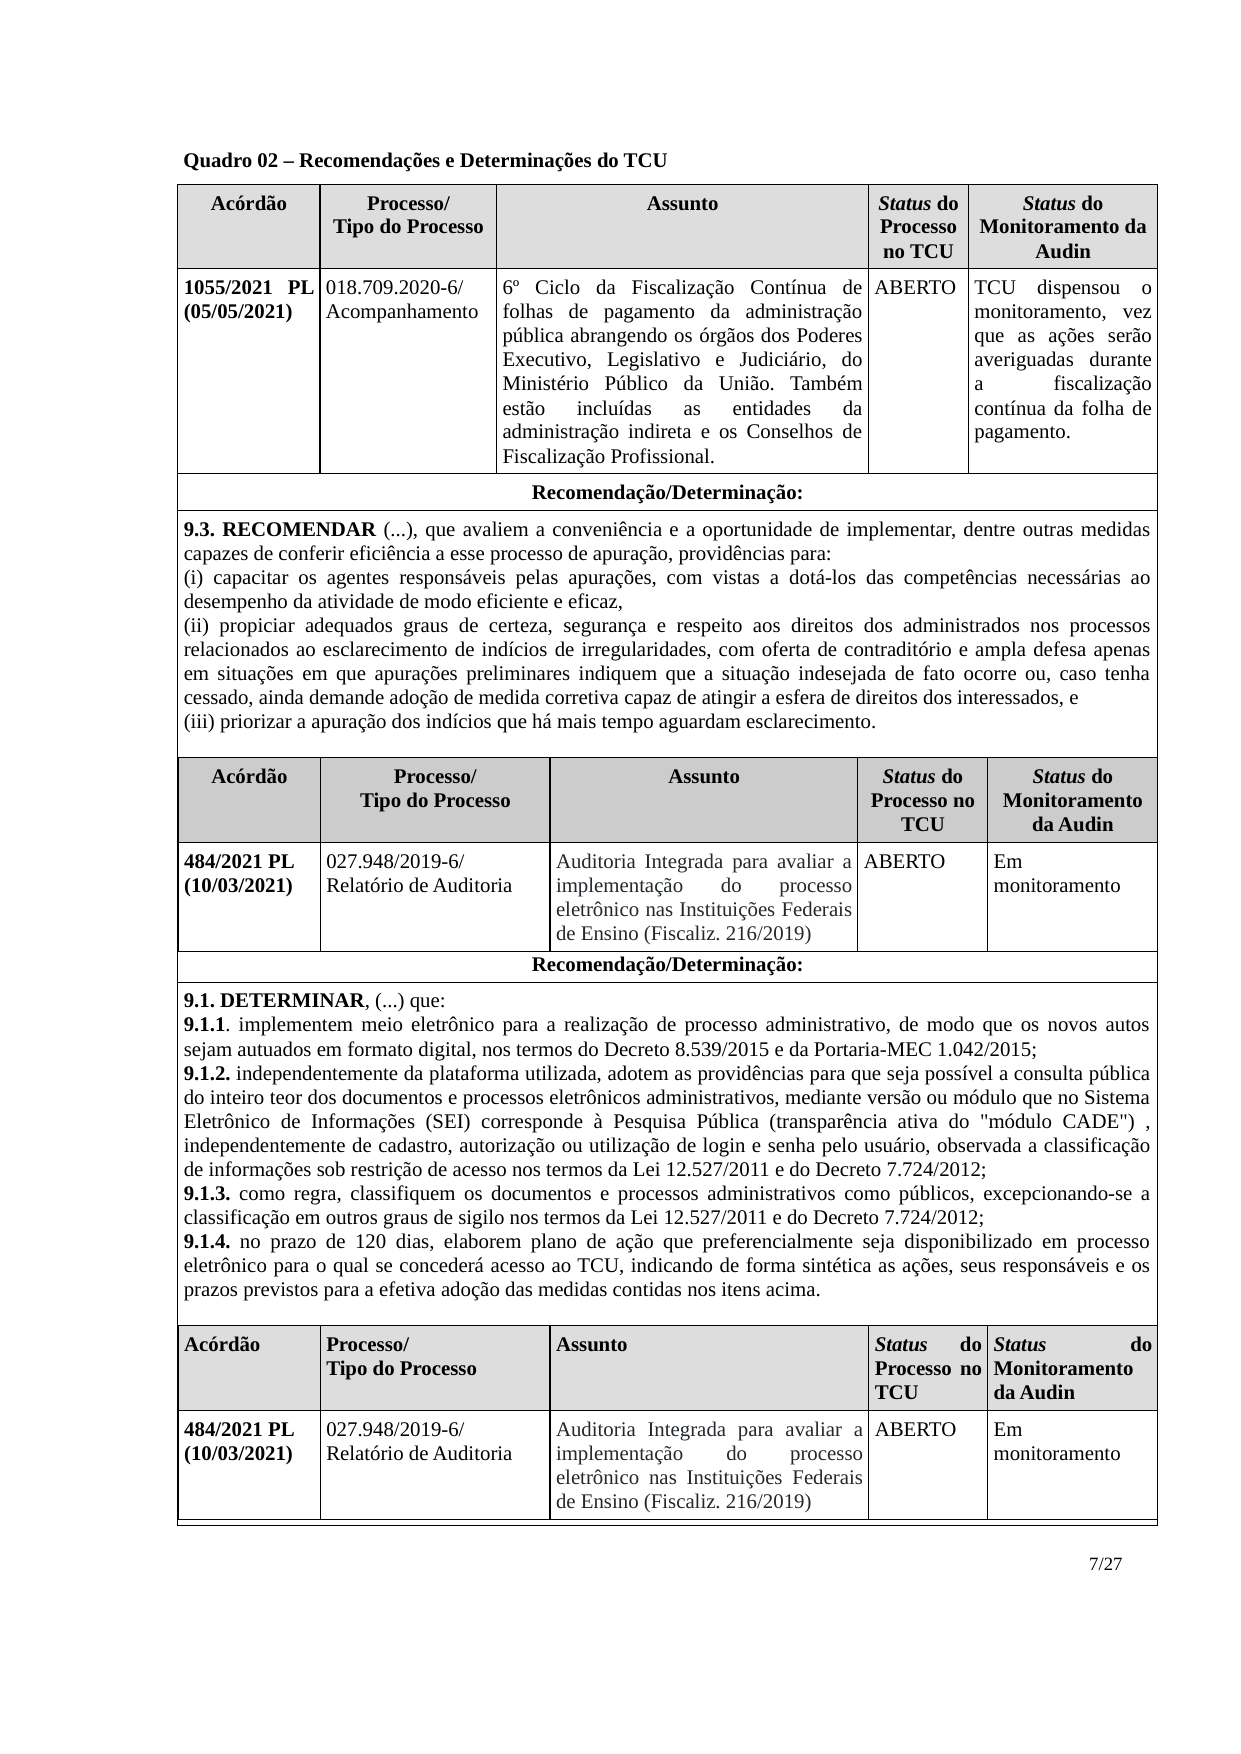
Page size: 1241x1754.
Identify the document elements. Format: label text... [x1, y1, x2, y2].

table_header Acórdão [179, 1326, 320, 1410]
table_header Acórdão [178, 185, 319, 268]
table_header Status do Processo no TCU [869, 185, 968, 268]
table_header Assunto [551, 758, 857, 842]
table_header Assunto [551, 1326, 868, 1410]
table_cell ABERTO [869, 269, 968, 473]
table_cell ABERTO [858, 843, 987, 951]
table_cell 484/2021 PL (10/03/2021) [179, 843, 320, 951]
table_cell 1055/2021 PL (05/05/2021) [178, 269, 319, 473]
table_cell 484/2021 PL (10/03/2021) [179, 1411, 320, 1519]
table_cell Auditoria Integrada para avaliar a implementação do processo eletrônico nas Instituições Federais de Ensino (Fiscaliz. 216/2019) [551, 1411, 868, 1519]
table_header Status do Monitoramento da Audin [969, 185, 1157, 268]
table_header Processo/ Tipo do Processo [321, 185, 496, 268]
table_cell 027.948/2019-6/ Relatório de Auditoria [321, 1411, 549, 1519]
table_header Processo/ Tipo do Processo [321, 758, 549, 842]
table_header Status do Processo no TCU [869, 1326, 987, 1410]
table_cell Em monitoramento [988, 843, 1157, 951]
table_header Status do Monitoramento da Audin [988, 758, 1157, 842]
table_cell 9.3. RECOMENDAR (...), que avaliem a conveniência e a oportunidade de implementar, dentre outras medidas capazes de conferir eficiência a esse processo de apuração, providências para: (i) capacitar os agentes responsáveis pelas apurações, com vistas a dotá-los das competências necessárias ao desempenho da atividade de modo eficiente e eficaz, (ii) propiciar adequados graus de certeza, segurança e respeito aos direitos dos administrados nos processos relacionados ao esclarecimento de indícios de irregularidades, com oferta de contraditório e ampla defesa apenas em situações em que apurações preliminares indiquem que a situação indesejada de fato ocorre ou, caso tenha cessado, ainda demande adoção de medida corretiva capaz de atingir a esfera de direitos dos interessados, e (iii) priorizar a apuração dos indícios que há mais tempo aguardam esclarecimento. [178, 511, 1157, 757]
table_header Status do Processo no TCU [858, 758, 987, 842]
table_header Acórdão [179, 758, 320, 842]
table_cell 6º Ciclo da Fiscalização Contínua de folhas de pagamento da administração pública abrangendo os órgãos dos Poderes Executivo, Legislativo e Judiciário, do Ministério Público da União. Também estão incluídas as entidades da administração indireta e os Conselhos de Fiscalização Profissional. [497, 269, 868, 473]
table_cell 9.1. DETERMINAR, (...) que: 9.1.1. implementem meio eletrônico para a realização de processo administrativo, de modo que os novos autos sejam autuados em formato digital, nos termos do Decreto 8.539/2015 e da Portaria-MEC 1.042/2015; 9.1.2. independentemente da plataforma utilizada, adotem as providências para que seja possível a consulta pública do inteiro teor dos documentos e processos eletrônicos administrativos, mediante versão ou módulo que no Sistema Eletrônico de Informações (SEI) corresponde à Pesquisa Pública (transparência ativa do "módulo CADE") , independentemente de cadastro, autorização ou utilização de login e senha pelo usuário, observada a classificação de informações sob restrição de acesso nos termos da Lei 12.527/2011 e do Decreto 7.724/2012; 9.1.3. como regra, classifiquem os documentos e processos administrativos como públicos, excepcionando-se a classificação em outros graus de sigilo nos termos da Lei 12.527/2011 e do Decreto 7.724/2012; 9.1.4. no prazo de 120 dias, elaborem plano de ação que preferencialmente seja disponibilizado em processo eletrônico para o qual se concederá acesso ao TCU, indicando de forma sintética as ações, seus responsáveis e os prazos previstos para a efetiva adoção das medidas contidas nos itens acima. [178, 983, 1157, 1325]
table_cell TCU dispensou o monitoramento, vez que as ações serão averiguadas durante a fiscalização contínua da folha de pagamento. [969, 269, 1157, 473]
table_header Assunto [497, 185, 868, 268]
table_header Status do Monitoramento da Audin [988, 1326, 1157, 1410]
table_header Processo/ Tipo do Processo [321, 1326, 549, 1410]
table_cell Recomendação/Determinação: [178, 952, 1157, 982]
table_header Recomendação/Determinação: [178, 474, 1157, 510]
table_cell Em monitoramento [988, 1411, 1157, 1519]
table_cell Auditoria Integrada para avaliar a implementação do processo eletrônico nas Instituições Federais de Ensino (Fiscaliz. 216/2019) [551, 843, 857, 951]
text Quadro 02 – Recomendações e Determinações do TCU [183, 148, 1122, 172]
table_cell ABERTO [869, 1411, 987, 1519]
table_cell 018.709.2020-6/Acompanhamento [321, 269, 496, 473]
table_cell 027.948/2019-6/ Relatório de Auditoria [321, 843, 549, 951]
